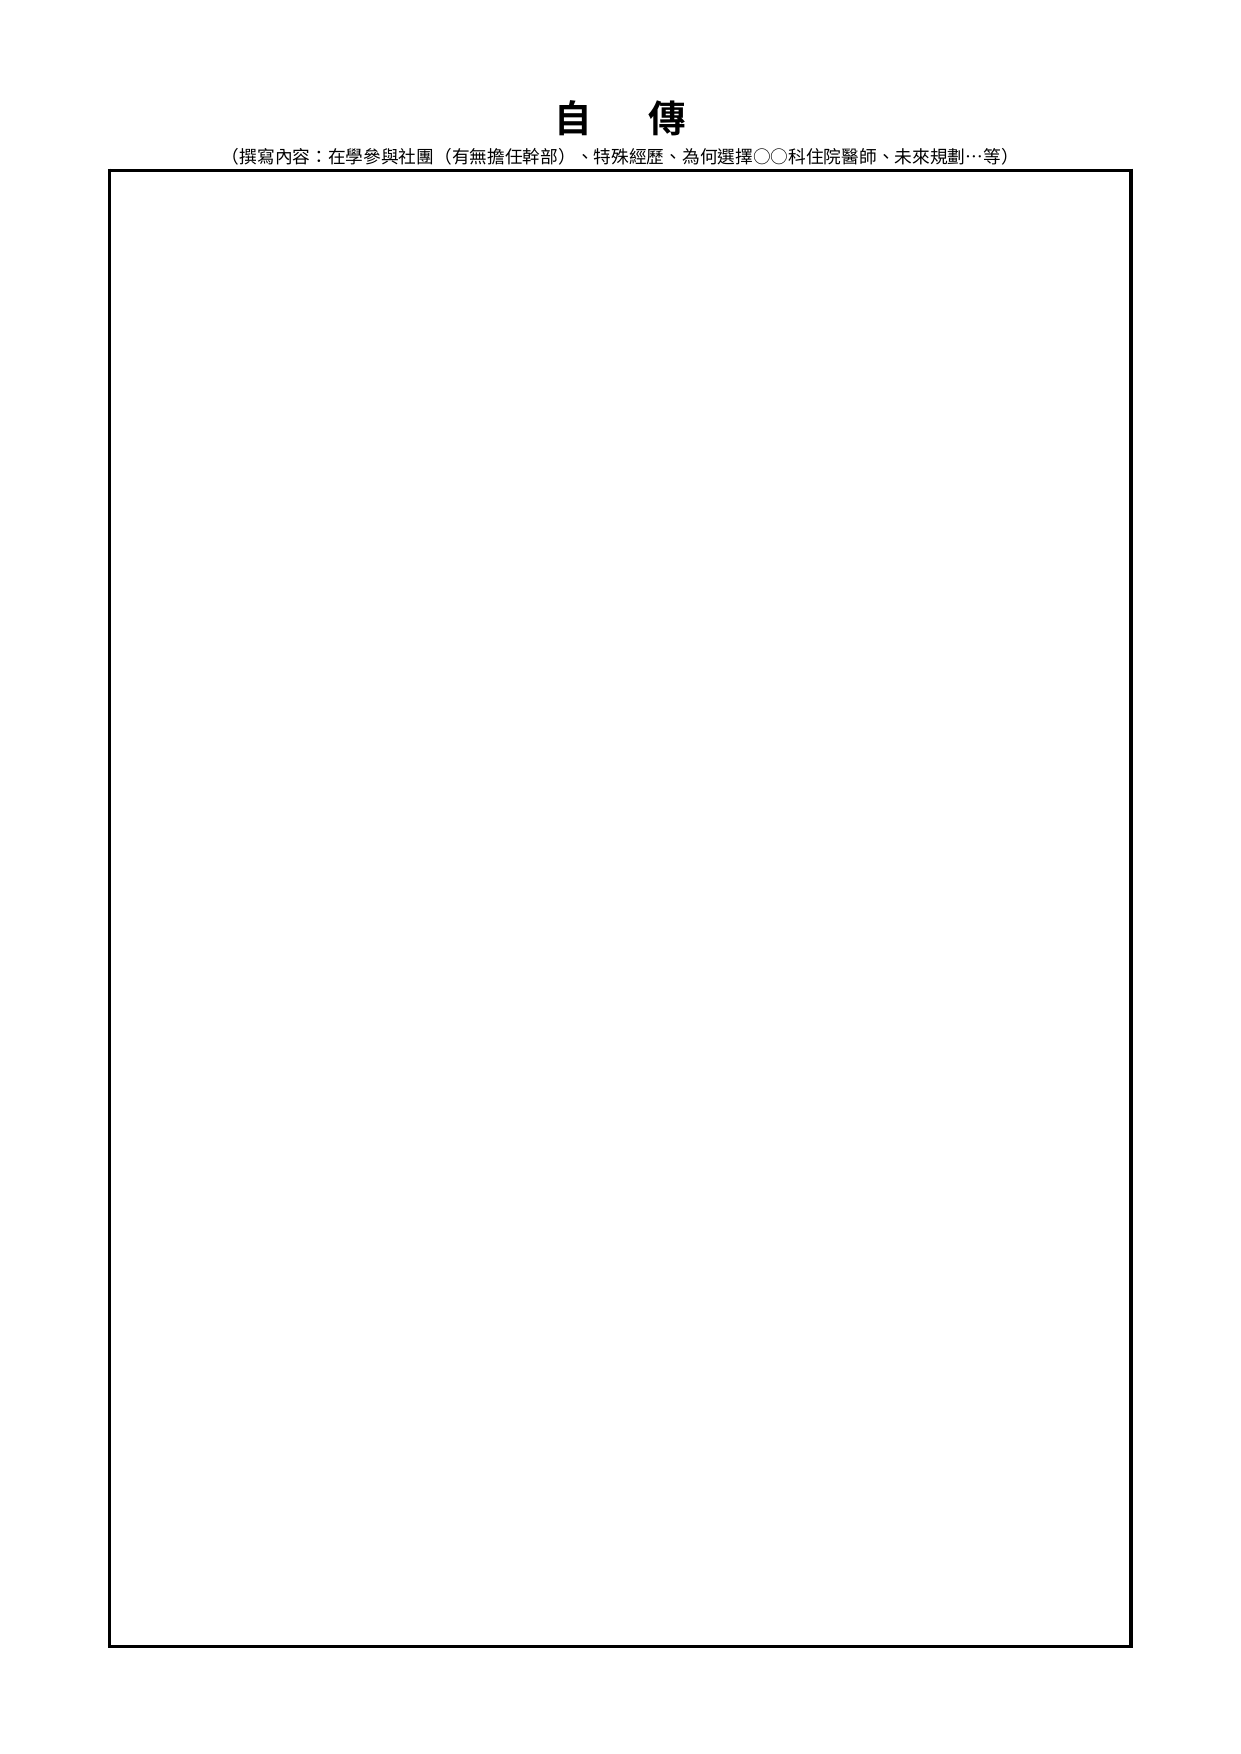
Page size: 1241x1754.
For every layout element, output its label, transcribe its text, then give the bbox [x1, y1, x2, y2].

table_header [111, 172, 1129, 1645]
text （撰寫內容：在學參與社團（有無擔任幹部）、特殊經歷、為何選擇○○科住院醫師、未來規劃…等） [148, 143, 1092, 168]
text 自 傳 [148, 89, 1092, 143]
